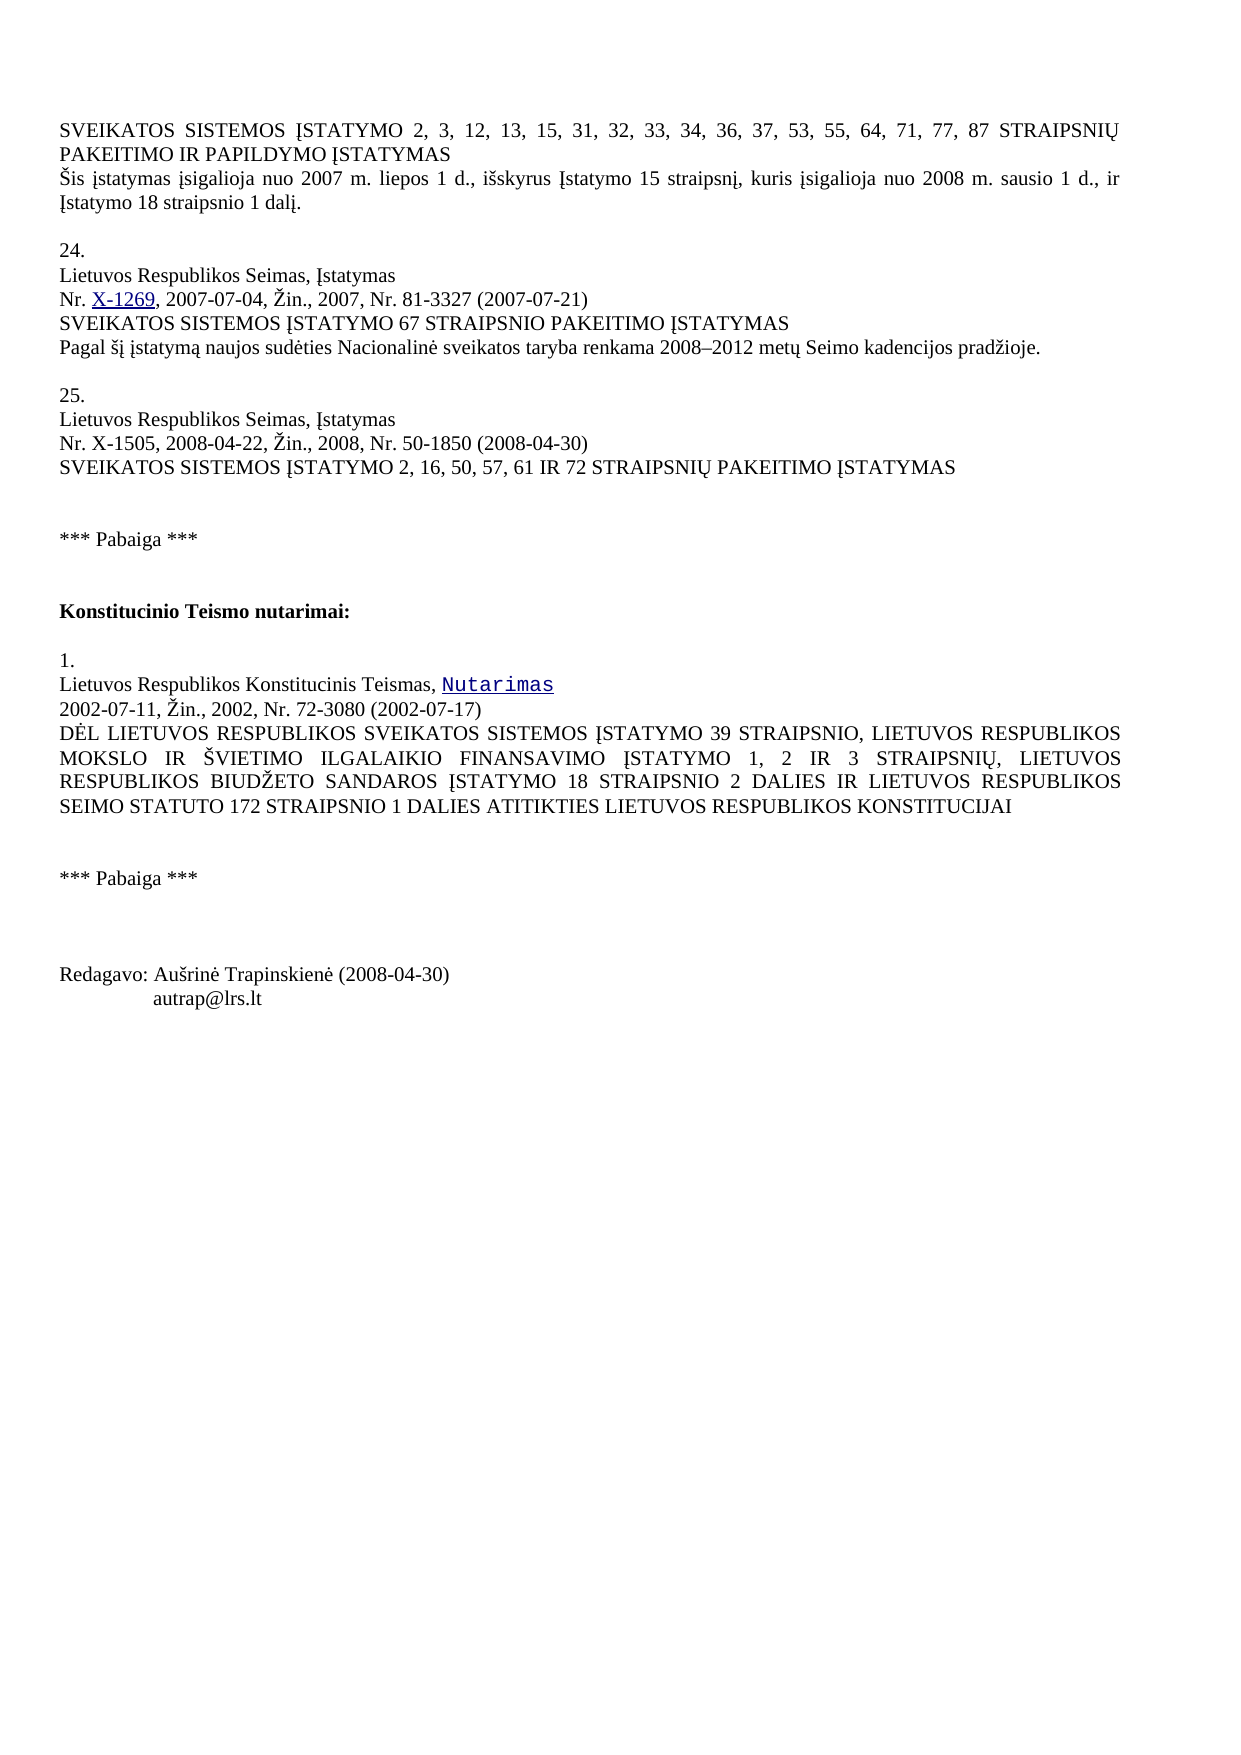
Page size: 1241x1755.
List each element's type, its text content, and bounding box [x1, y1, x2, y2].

text 2002-07-11, Žin., 2002, Nr. 72-3080 (2002-07-17) [59, 697, 1122, 721]
text SVEIKATOS SISTEMOS ĮSTATYMO 67 STRAIPSNIO PAKEITIMO ĮSTATYMAS [59, 311, 1122, 335]
text SVEIKATOS SISTEMOS ĮSTATYMO 2, 3, 12, 13, 15, 31, 32, 33, 34, 36, 37, 53, 55, 64, 71, 77, 87 STRAIPSNIŲ PAKEITIMO IR PAPILDYMO ĮSTATYMAS [59, 118, 1122, 166]
text 24. [59, 238, 1122, 262]
text Šis įstatymas įsigalioja nuo 2007 m. liepos 1 d., išskyrus Įstatymo 15 straipsnį, kuris įsigalioja nuo 2008 m. sausio 1 d., ir Įstatymo 18 straipsnio 1 dalį. [59, 166, 1122, 214]
text DĖL LIETUVOS RESPUBLIKOS SVEIKATOS SISTEMOS ĮSTATYMO 39 STRAIPSNIO, LIETUVOS RESPUBLIKOS MOKSLO IR ŠVIETIMO ILGALAIKIO FINANSAVIMO ĮSTATYMO 1, 2 IR 3 STRAIPSNIŲ, LIETUVOS RESPUBLIKOS BIUDŽETO SANDAROS ĮSTATYMO 18 STRAIPSNIO 2 DALIES IR LIETUVOS RESPUBLIKOS SEIMO STATUTO 172 STRAIPSNIO 1 DALIES ATITIKTIES LIETUVOS RESPUBLIKOS KONSTITUCIJAI [59, 721, 1122, 818]
text Lietuvos Respublikos Seimas, Įstatymas [59, 407, 1122, 431]
text *** Pabaiga *** [59, 527, 1122, 551]
text Nr. X-1269, 2007-07-04, Žin., 2007, Nr. 81-3327 (2007-07-21) [59, 287, 1122, 311]
text Nr. X-1505, 2008-04-22, Žin., 2008, Nr. 50-1850 (2008-04-30) [59, 431, 1122, 455]
text Lietuvos Respublikos Konstitucinis Teismas, Nutarimas [59, 672, 1122, 697]
text Lietuvos Respublikos Seimas, Įstatymas [59, 262, 1122, 287]
text autrap@lrs.lt [59, 986, 1122, 1010]
text 25. [59, 383, 1122, 407]
text Redagavo: Aušrinė Trapinskienė (2008-04-30) [59, 962, 1122, 986]
text 1. [59, 647, 1122, 672]
text Pagal šį įstatymą naujos sudėties Nacionalinė sveikatos taryba renkama 2008–2012 metų Seimo kadencijos pradžioje. [59, 335, 1122, 359]
text *** Pabaiga *** [59, 866, 1122, 914]
text Konstitucinio Teismo nutarimai: [59, 599, 1122, 623]
text SVEIKATOS SISTEMOS ĮSTATYMO 2, 16, 50, 57, 61 IR 72 STRAIPSNIŲ PAKEITIMO ĮSTATYMAS [59, 455, 1122, 479]
